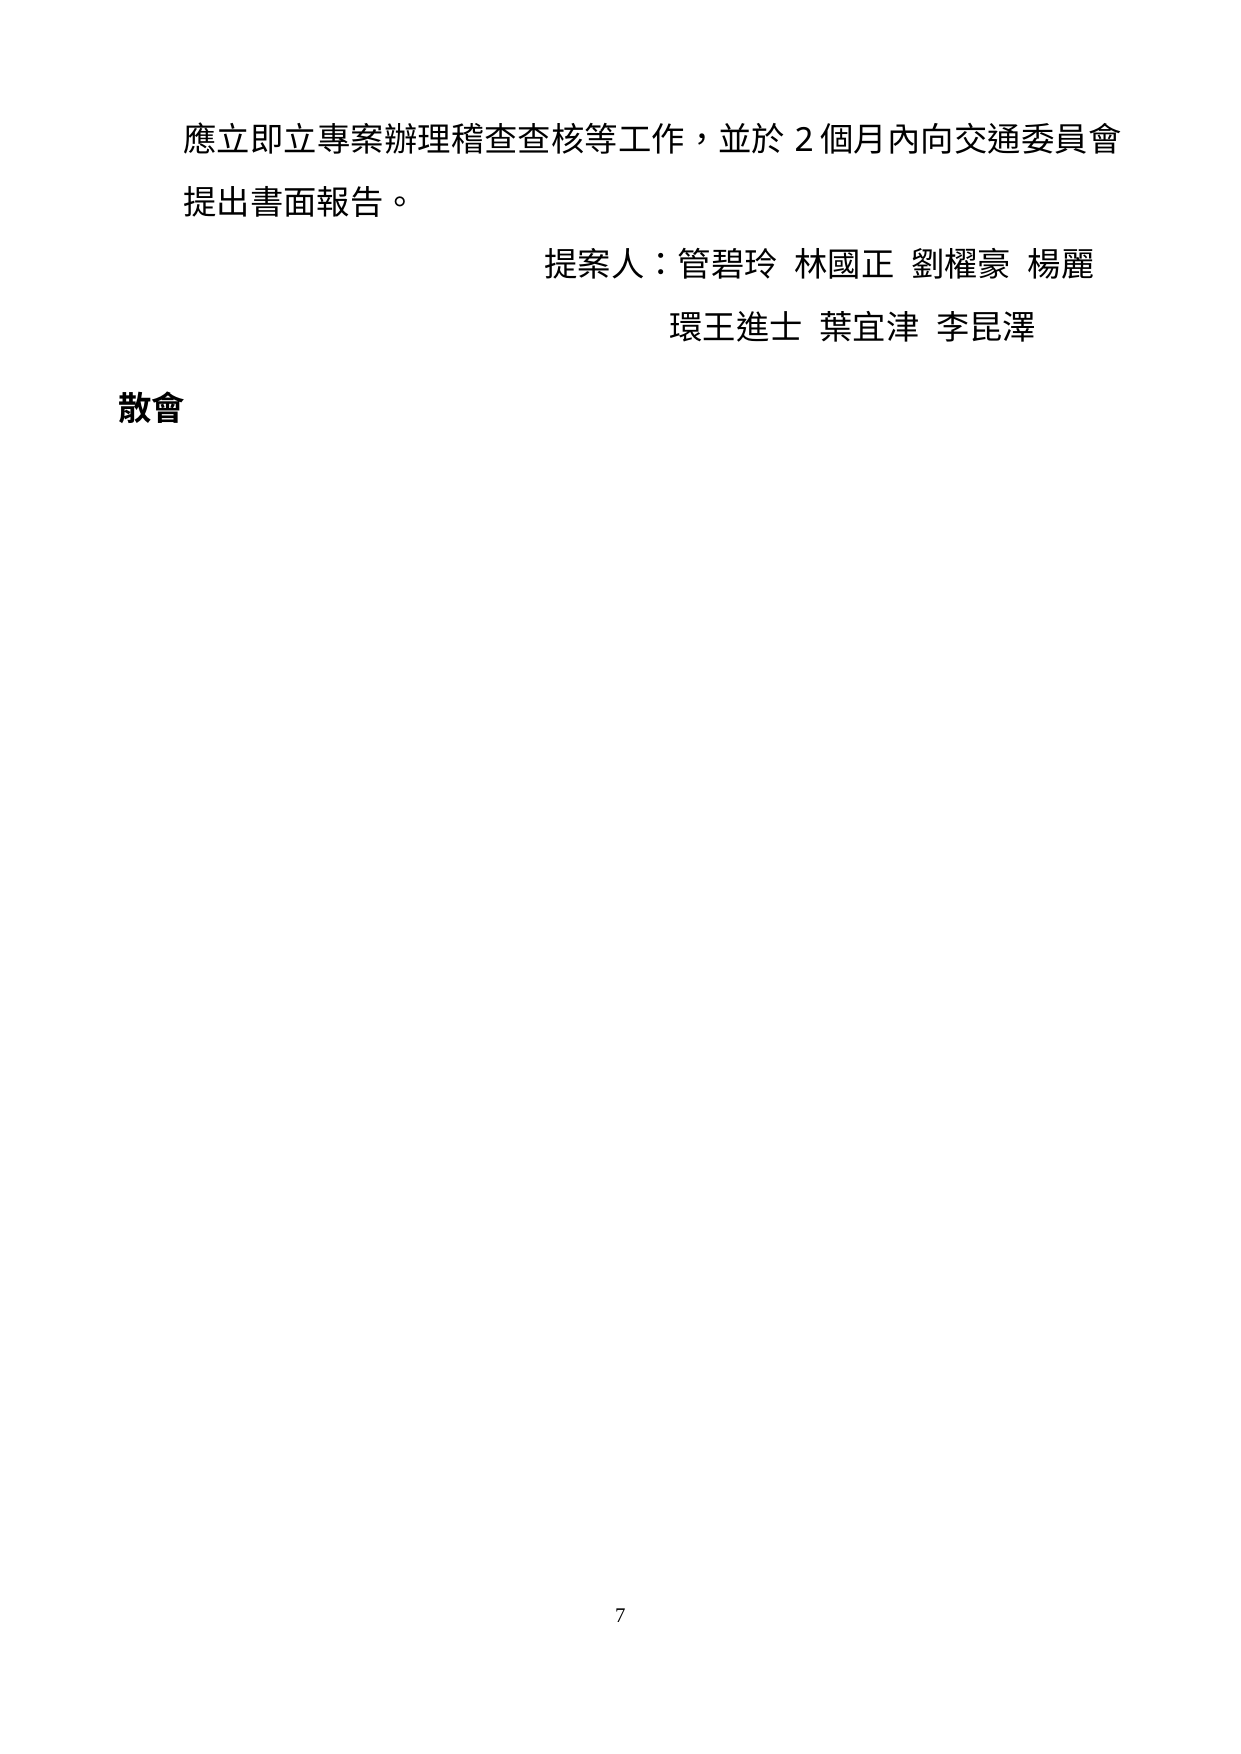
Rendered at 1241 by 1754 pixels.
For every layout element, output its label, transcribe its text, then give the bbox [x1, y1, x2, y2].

text 散會 [118, 364, 1122, 427]
text 然本工程金額與工法是否合理、是否有涉不法不當之質疑，於103年2月間已經媒體披露，行政院公共工程委員會卻未立案實施查核檢討，實有怠忽職守。爰要求行政院公共工程委員會應立即立專案辦理稽查查核等工作，並於2個月內向交通委員會提出書面報告。 [183, 96, 1122, 221]
text 提案人：管碧玲 林國正 劉櫂豪 楊麗環王進士 葉宜津 李昆澤 [544, 221, 1122, 346]
